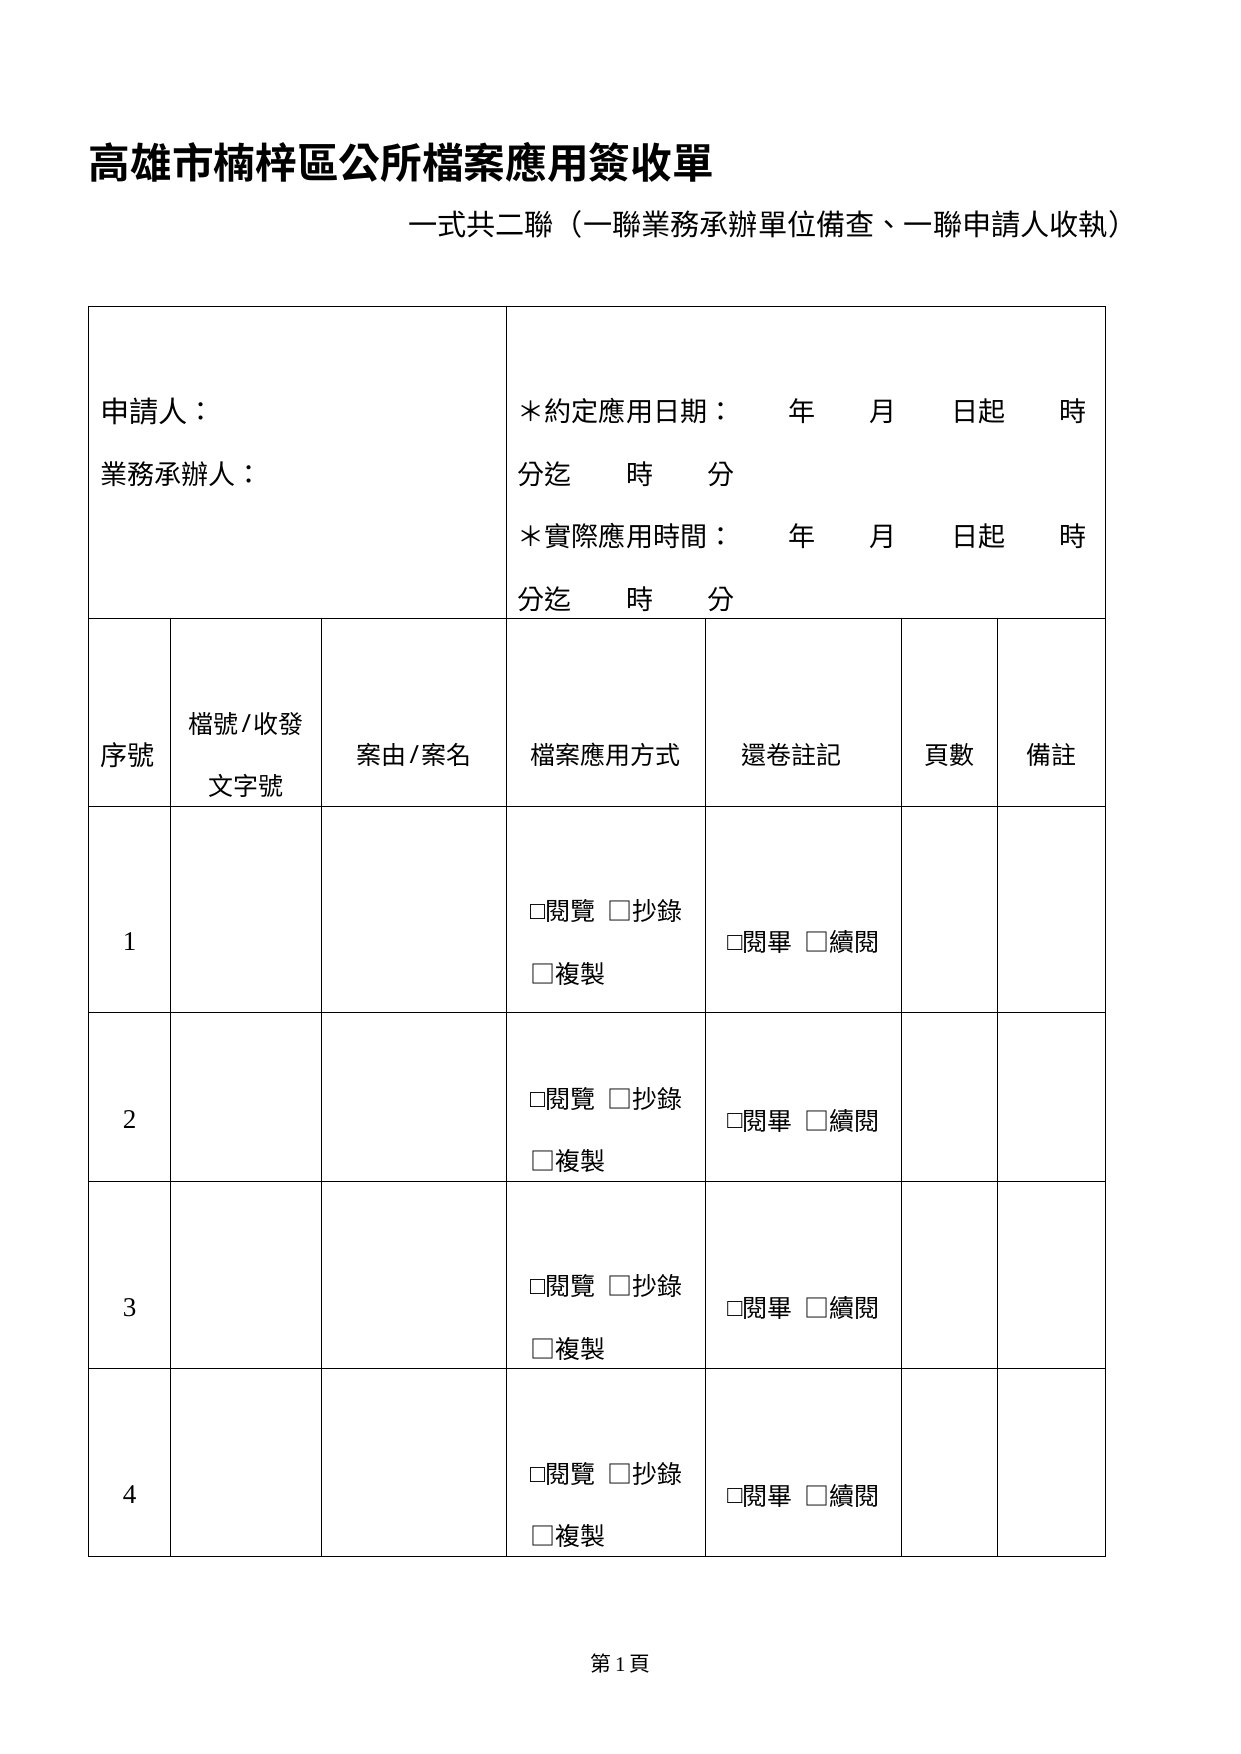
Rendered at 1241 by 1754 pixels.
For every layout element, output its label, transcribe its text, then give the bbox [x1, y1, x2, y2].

table_cell □閱覽 □抄錄 □複製 [507, 1369, 705, 1556]
table_cell 檔案應用方式 [507, 619, 705, 806]
table_cell [998, 1182, 1105, 1368]
table_cell 備註 [998, 619, 1105, 806]
text 一式共二聯（一聯業務承辦單位備查、一聯申請人收執） [89, 181, 1137, 243]
table_cell 頁數 [902, 619, 997, 806]
table_cell [322, 807, 506, 1012]
table_cell [998, 1369, 1105, 1556]
table_cell □閱畢 □續閱 [706, 1369, 901, 1556]
table_cell [902, 1182, 997, 1368]
table_cell □閱覽 □抄錄 □複製 [507, 1013, 705, 1181]
table_cell 還卷註記 [706, 619, 901, 806]
table_cell 序號 [89, 619, 170, 806]
table_cell □閱畢 □續閱 [706, 807, 901, 1012]
table_header ＊約定應用日期： 年 月 日起 時 分迄 時 分 ＊實際應用時間： 年 月 日起 時 分迄 時 分 [507, 307, 1105, 618]
table_cell 4 [89, 1369, 170, 1556]
table_cell [998, 1013, 1105, 1181]
table_cell 案由/案名 [322, 619, 506, 806]
table_cell [902, 1369, 997, 1556]
table_cell 3 [89, 1182, 170, 1368]
table_cell [998, 807, 1105, 1012]
table_cell [171, 1369, 321, 1556]
table_cell [322, 1369, 506, 1556]
table_header 申請人： 業務承辦人： [89, 307, 506, 618]
table_cell [322, 1013, 506, 1181]
text 高雄市楠梓區公所檔案應用簽收單 [89, 118, 1152, 181]
table_cell □閱畢 □續閱 [706, 1182, 901, 1368]
table_cell [171, 807, 321, 1012]
table_cell [322, 1182, 506, 1368]
table_cell □閱覽 □抄錄 □複製 [507, 1182, 705, 1368]
table_cell 2 [89, 1013, 170, 1181]
table_cell 檔號/收發文字號 [171, 619, 321, 806]
table_cell □閱覽 □抄錄 □複製 [507, 807, 705, 1012]
table_cell [171, 1182, 321, 1368]
table_cell 1 [89, 807, 170, 1012]
table_cell [902, 807, 997, 1012]
table_cell [171, 1013, 321, 1181]
table_cell □閱畢 □續閱 [706, 1013, 901, 1181]
table_cell [902, 1013, 997, 1181]
